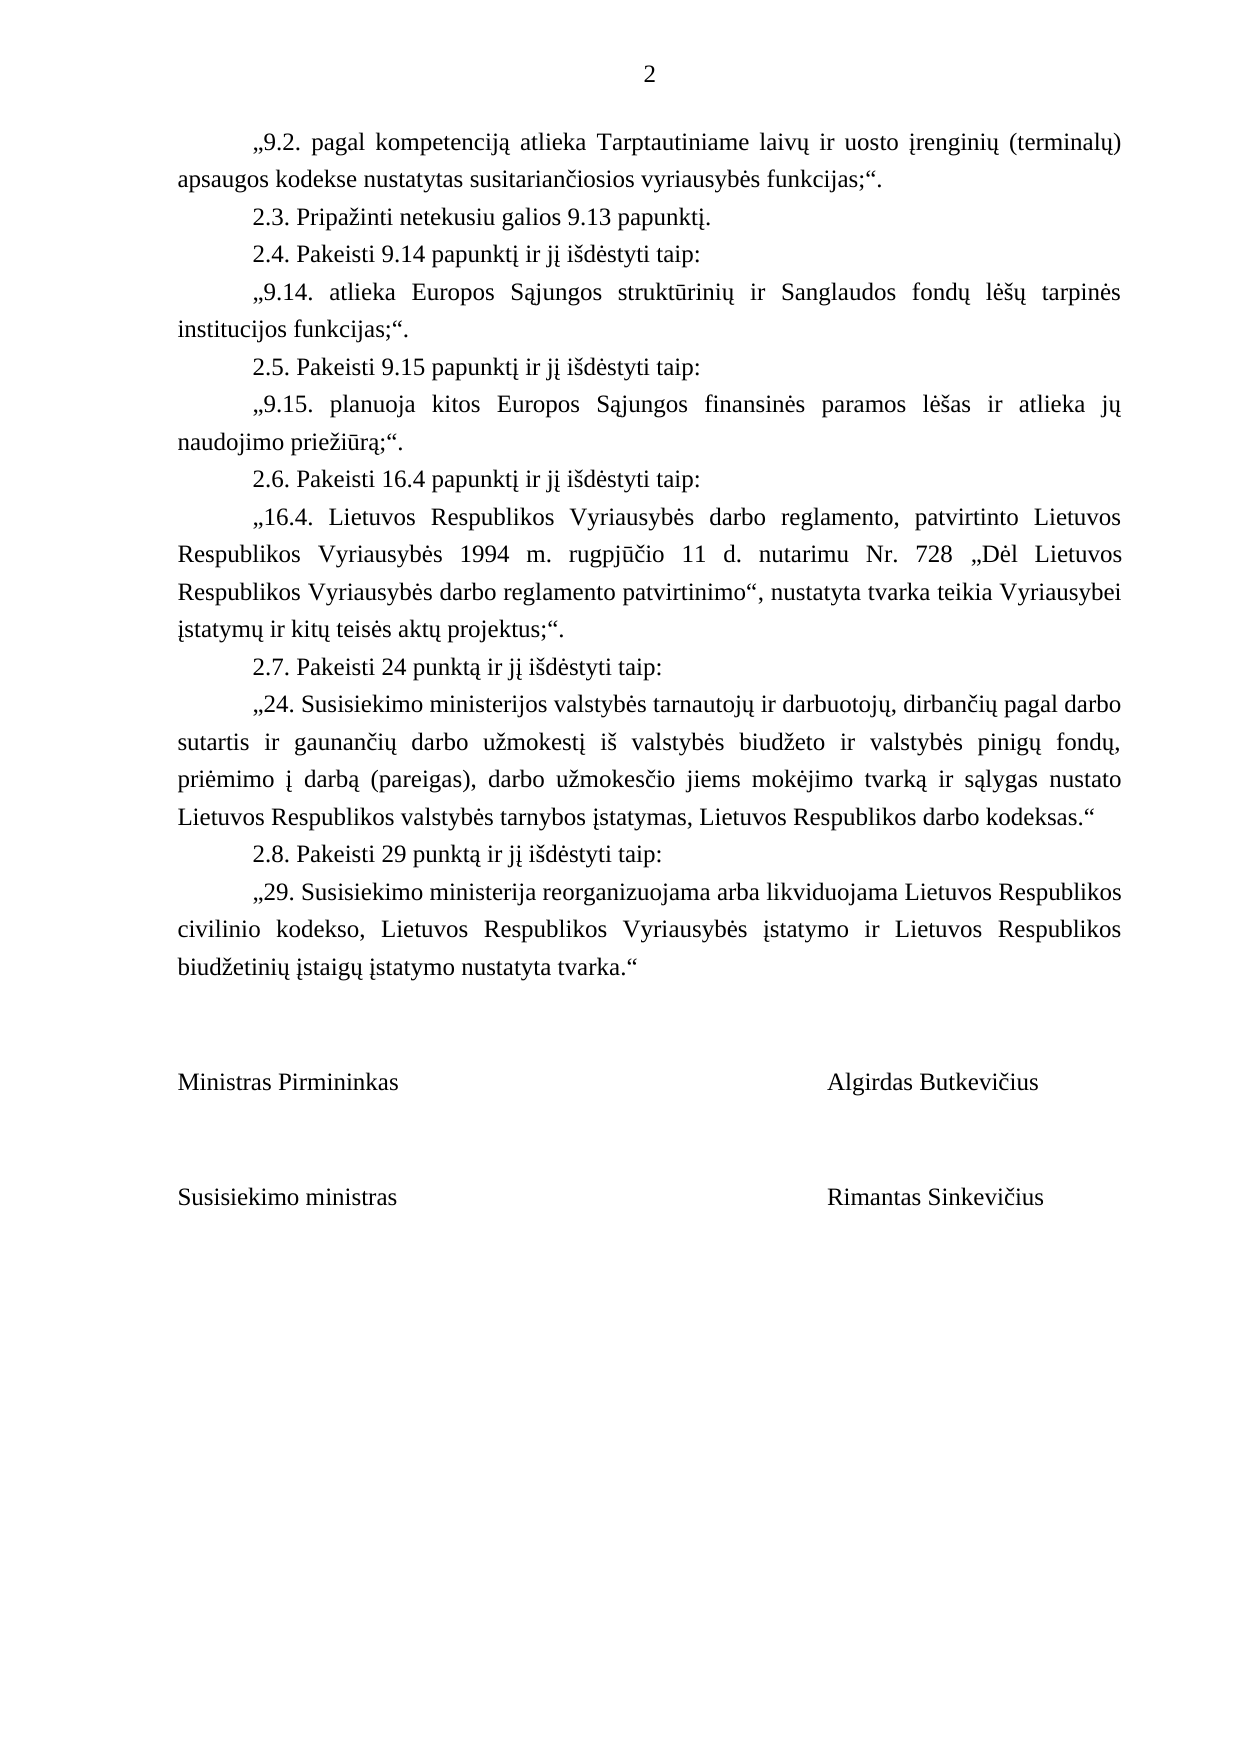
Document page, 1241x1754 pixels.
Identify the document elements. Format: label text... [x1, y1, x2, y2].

text „24. Susisiekimo ministerijos valstybės tarnautojų ir darbuotojų, dirbančių pagal darbo sutartis ir gaunančių darbo užmokestį iš valstybės biudžeto ir valstybės pinigų fondų, priėmimo į darbą (pareigas), darbo užmokesčio jiems mokėjimo tvarką ir sąlygas nustato Lietuvos Respublikos valstybės tarnybos įstatymas, Lietuvos Respublikos darbo kodeksas.“ [177, 681, 1122, 831]
text 2.4. Pakeisti 9.14 papunktį ir jį išdėstyti taip: [177, 231, 1122, 268]
text „16.4. Lietuvos Respublikos Vyriausybės darbo reglamento, patvirtinto Lietuvos Respublikos Vyriausybės 1994 m. rugpjūčio 11 d. nutarimu Nr. 728 „Dėl Lietuvos Respublikos Vyriausybės darbo reglamento patvirtinimo“, nustatyta tvarka teikia Vyriausybei įstatymų ir kitų teisės aktų projektus;“. [177, 493, 1122, 643]
text 2.8. Pakeisti 29 punktą ir jį išdėstyti taip: [177, 831, 1122, 868]
text 2.5. Pakeisti 9.15 papunktį ir jį išdėstyti taip: [177, 343, 1122, 381]
text „29. Susisiekimo ministerija reorganizuojama arba likviduojama Lietuvos Respublikos civilinio kodekso, Lietuvos Respublikos Vyriausybės įstatymo ir Lietuvos Respublikos biudžetinių įstaigų įstatymo nustatyta tvarka.“ [177, 868, 1122, 981]
text 2.7. Pakeisti 24 punktą ir jį išdėstyti taip: [177, 643, 1122, 681]
text Susisiekimo ministras Rimantas Sinkevičius [177, 1182, 1122, 1211]
text 2.6. Pakeisti 16.4 papunktį ir jį išdėstyti taip: [177, 456, 1122, 493]
text 2.3. Pripažinti netekusiu galios 9.13 papunktį. [177, 193, 1122, 231]
text „9.14. atlieka Europos Sąjungos struktūrinių ir Sanglaudos fondų lėšų tarpinės institucijos funkcijas;“. [177, 268, 1122, 343]
text „9.2. pagal kompetenciją atlieka Tarptautiniame laivų ir uosto įrenginių (terminalų) apsaugos kodekse nustatytas susitariančiosios vyriausybės funkcijas;“. [177, 118, 1122, 193]
text „9.15. planuoja kitos Europos Sąjungos finansinės paramos lėšas ir atlieka jų naudojimo priežiūrą;“. [177, 381, 1122, 456]
text Ministras Pirmininkas Algirdas Butkevičius [177, 1067, 1122, 1096]
